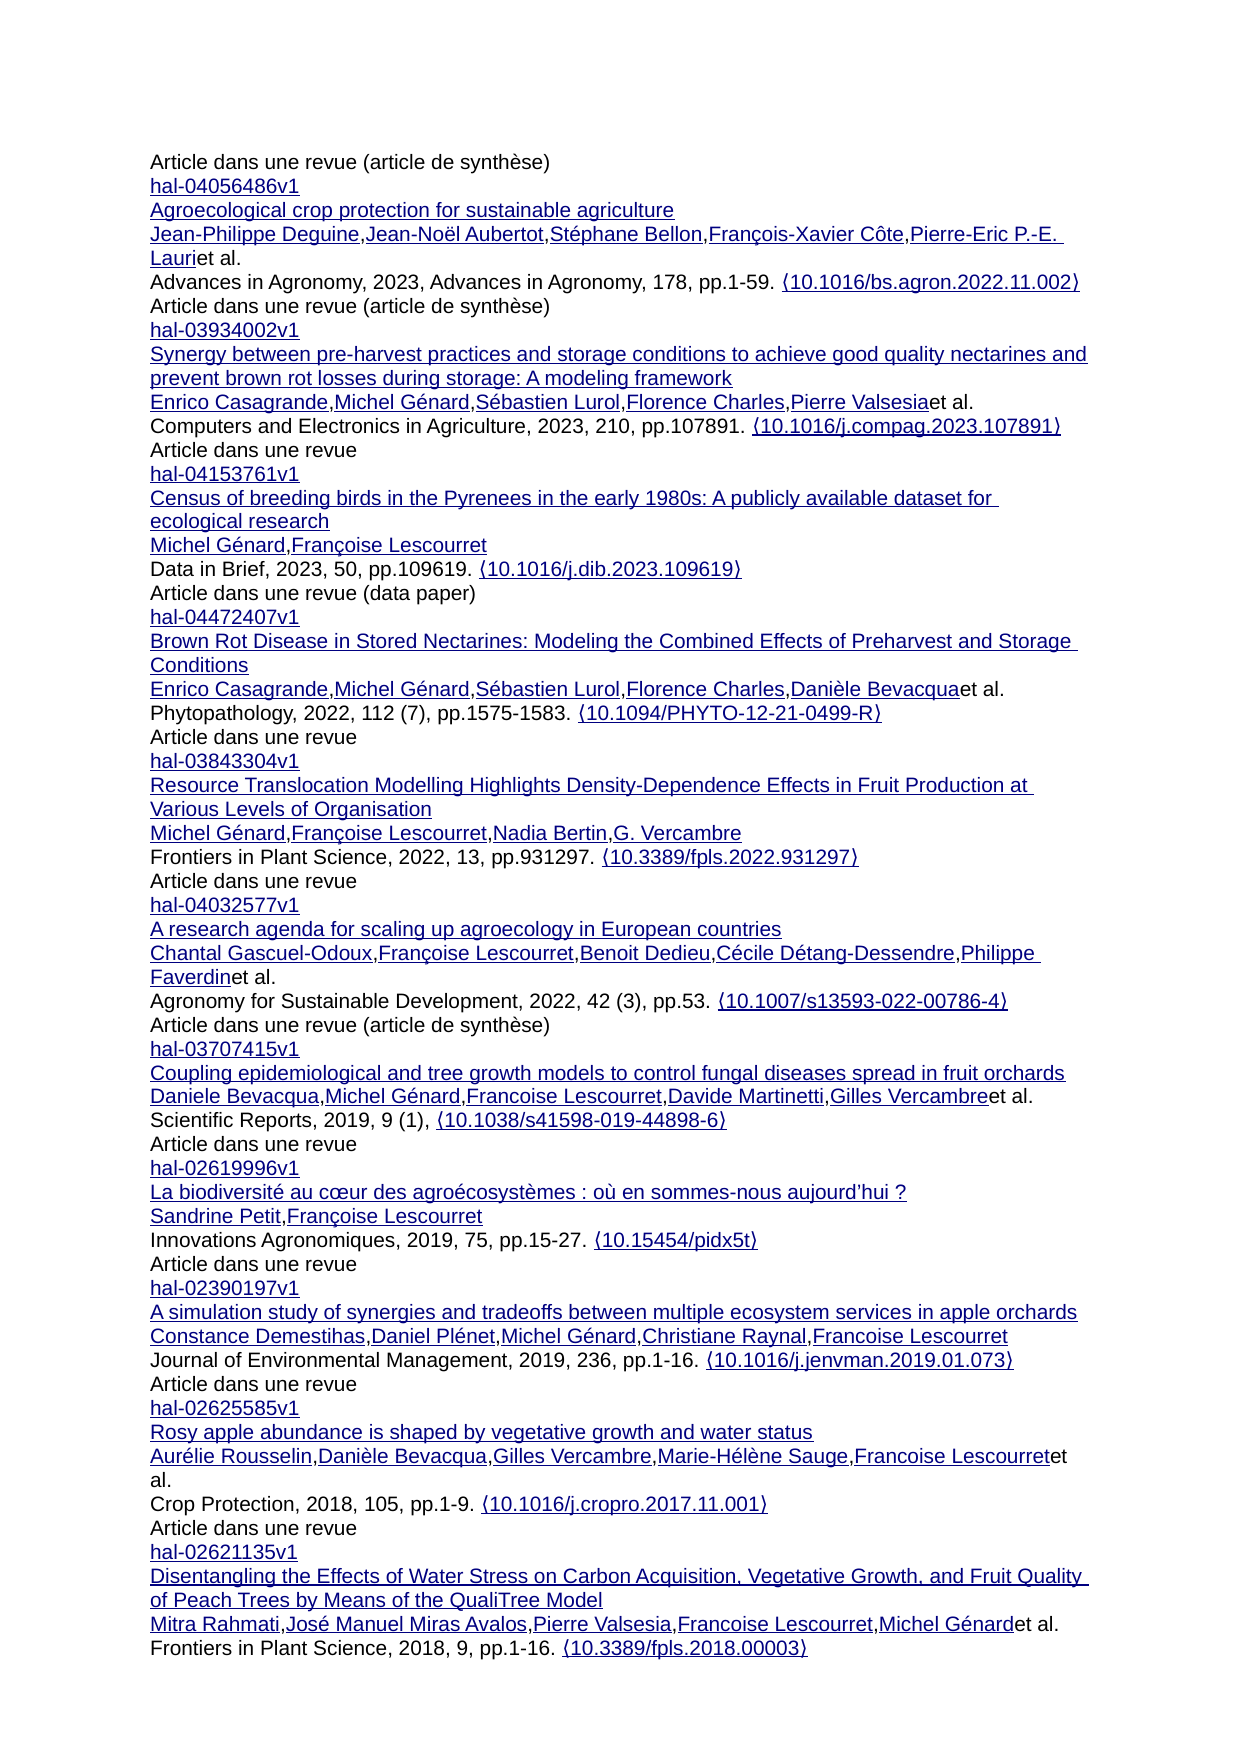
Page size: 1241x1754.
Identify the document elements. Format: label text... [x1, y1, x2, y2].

table_cell Brown Rot Disease in Stored Nectarines: Modeling the Combined Effects of Preharvest and Storage Conditions Enrico Casagrande,Michel Génard,Sébastien Lurol,Florence Charles,Danièle Bevacquaet al. Phytopathology, 2022, 112 (7), pp.1575-1583. ⟨10.1094/PHYTO-12-21-0499-R⟩ Article dans une revue hal-03843304v1 [150, 629, 1090, 773]
table_cell Resource Translocation Modelling Highlights Density-Dependence Effects in Fruit Production at Various Levels of Organisation Michel Génard,Françoise Lescourret,Nadia Bertin,G. Vercambre Frontiers in Plant Science, 2022, 13, pp.931297. ⟨10.3389/fpls.2022.931297⟩ Article dans une revue hal-04032577v1 [150, 773, 1090, 917]
table_cell La biodiversité au cœur des agroécosystèmes : où en sommes-nous aujourd’hui ? Sandrine Petit,Françoise Lescourret Innovations Agronomiques, 2019, 75, pp.15-27. ⟨10.15454/pidx5t⟩ Article dans une revue hal-02390197v1 [150, 1180, 1090, 1300]
table_cell Disentangling the Effects of Water Stress on Carbon Acquisition, Vegetative Growth, and Fruit Quality of Peach Trees by Means of the QualiTree Model Mitra Rahmati,José Manuel Miras Avalos,Pierre Valsesia,Francoise Lescourret,Michel Génardet al. Frontiers in Plant Science, 2018, 9, pp.1-16. ⟨10.3389/fpls.2018.00003⟩ [150, 1564, 1090, 1659]
table_cell Census of breeding birds in the Pyrenees in the early 1980s: A publicly available dataset for ecological research Michel Génard,Françoise Lescourret Data in Brief, 2023, 50, pp.109619. ⟨10.1016/j.dib.2023.109619⟩ Article dans une revue (data paper) hal-04472407v1 [150, 485, 1090, 629]
table_cell Rosy apple abundance is shaped by vegetative growth and water status Aurélie Rousselin,Danièle Bevacqua,Gilles Vercambre,Marie-Hélène Sauge,Francoise Lescourretet al. Crop Protection, 2018, 105, pp.1-9. ⟨10.1016/j.cropro.2017.11.001⟩ Article dans une revue hal-02621135v1 [150, 1420, 1090, 1563]
table_cell Synergy between pre-harvest practices and storage conditions to achieve good quality nectarines and prevent brown rot losses during storage: A modeling framework Enrico Casagrande,Michel Génard,Sébastien Lurol,Florence Charles,Pierre Valsesiaet al. Computers and Electronics in Agriculture, 2023, 210, pp.107891. ⟨10.1016/j.compag.2023.107891⟩ Article dans une revue hal-04153761v1 [150, 342, 1090, 485]
table_cell Agroecological crop protection for sustainable agriculture Jean-Philippe Deguine,Jean-Noël Aubertot,Stéphane Bellon,François-Xavier Côte,Pierre-Eric P.-E. Lauriet al. Advances in Agronomy, 2023, Advances in Agronomy, 178, pp.1-59. ⟨10.1016/bs.agron.2022.11.002⟩ Article dans une revue (article de synthèse) hal-03934002v1 [150, 198, 1090, 342]
table_cell Coupling epidemiological and tree growth models to control fungal diseases spread in fruit orchards Daniele Bevacqua,Michel Génard,Francoise Lescourret,Davide Martinetti,Gilles Vercambreet al. Scientific Reports, 2019, 9 (1), ⟨10.1038/s41598-019-44898-6⟩ Article dans une revue hal-02619996v1 [150, 1060, 1090, 1180]
table_cell Article dans une revue (article de synthèse) hal-04056486v1 [150, 150, 1090, 198]
table_cell A simulation study of synergies and tradeoffs between multiple ecosystem services in apple orchards Constance Demestihas,Daniel Plénet,Michel Génard,Christiane Raynal,Francoise Lescourret Journal of Environmental Management, 2019, 236, pp.1-16. ⟨10.1016/j.jenvman.2019.01.073⟩ Article dans une revue hal-02625585v1 [150, 1300, 1090, 1420]
table_cell A research agenda for scaling up agroecology in European countries Chantal Gascuel-Odoux,Françoise Lescourret,Benoit Dedieu,Cécile Détang-Dessendre,Philippe Faverdinet al. Agronomy for Sustainable Development, 2022, 42 (3), pp.53. ⟨10.1007/s13593-022-00786-4⟩ Article dans une revue (article de synthèse) hal-03707415v1 [150, 917, 1090, 1060]
